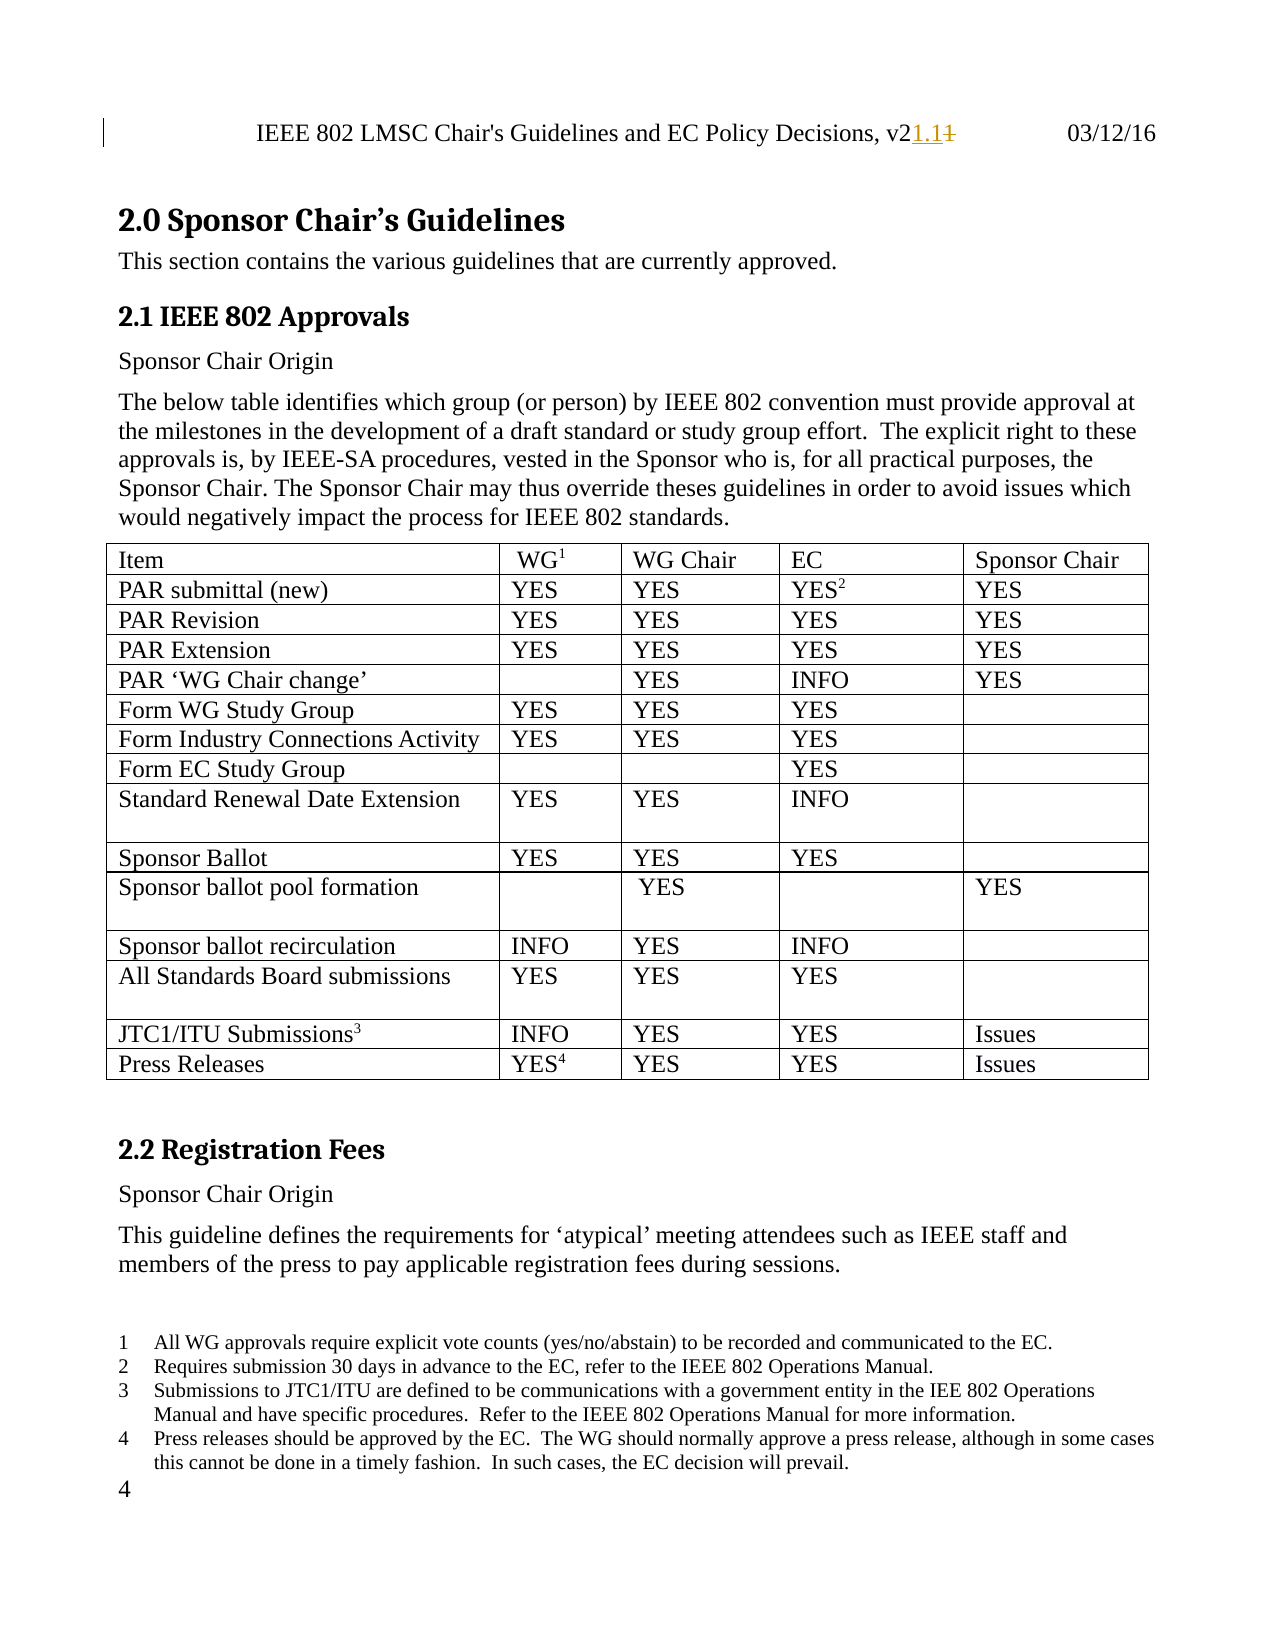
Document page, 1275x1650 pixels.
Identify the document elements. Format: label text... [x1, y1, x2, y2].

table_cell PAR Extension [107, 635, 499, 664]
table_cell YES [500, 695, 621, 723]
text Sponsor Chair Origin [118, 346, 1157, 374]
table_cell YES [622, 695, 779, 723]
table_cell YES [622, 725, 779, 753]
table_cell YES [622, 931, 779, 960]
table_cell YES [780, 605, 963, 634]
table_cell PAR submittal (new) [107, 575, 499, 604]
table_cell INFO [500, 931, 621, 960]
table_cell YES [500, 961, 621, 1018]
table_cell YES [780, 695, 963, 723]
table_cell [500, 754, 621, 783]
table_cell YES [500, 1049, 621, 1078]
table_cell YES [500, 843, 621, 871]
table_cell PAR ‘WG Chair change’ [107, 665, 499, 694]
table_cell [964, 725, 1148, 753]
table_header WG [500, 544, 621, 574]
table_cell YES [622, 961, 779, 1018]
table_cell YES [500, 725, 621, 753]
table_cell [964, 843, 1148, 871]
table_cell INFO [780, 665, 963, 694]
table_cell [622, 754, 779, 783]
table_cell [964, 754, 1148, 783]
table_header Sponsor Chair [964, 544, 1148, 574]
table_cell YES [780, 575, 963, 604]
table_cell YES [780, 1020, 963, 1048]
table_cell YES [964, 665, 1148, 694]
table_cell YES [622, 605, 779, 634]
table_cell YES [780, 843, 963, 871]
table_cell YES [500, 605, 621, 634]
table_cell JTC1/ITU Submissions [107, 1020, 499, 1048]
table_cell Standard Renewal Date Extension [107, 784, 499, 842]
subtitle Sponsor Chair’s Guidelines [118, 201, 1157, 240]
table_cell [964, 961, 1148, 1018]
table_cell YES [780, 635, 963, 664]
table_cell Issues [964, 1049, 1148, 1078]
subtitle IEEE 802 Approvals [118, 300, 1157, 333]
table_cell Issues [964, 1020, 1148, 1048]
subtitle Registration Fees [118, 1133, 1157, 1167]
table_cell YES [964, 873, 1148, 930]
table_cell Sponsor ballot pool formation [107, 873, 499, 930]
table_cell YES [622, 665, 779, 694]
table_cell [500, 873, 621, 930]
table_cell INFO [780, 931, 963, 960]
table_cell All Standards Board submissions [107, 961, 499, 1018]
table_header EC [780, 544, 963, 574]
table_cell Sponsor ballot recirculation [107, 931, 499, 960]
table_cell YES [964, 635, 1148, 664]
table_cell YES [622, 873, 779, 930]
table_cell YES [780, 961, 963, 1018]
table_cell [780, 873, 963, 930]
table_cell YES [622, 1049, 779, 1078]
table_cell [964, 695, 1148, 723]
table_cell [500, 665, 621, 694]
table_cell YES [622, 635, 779, 664]
table_cell PAR Revision [107, 605, 499, 634]
table_cell YES [780, 725, 963, 753]
table_cell YES [964, 575, 1148, 604]
table_cell YES [964, 605, 1148, 634]
text This section contains the various guidelines that are currently approved. [118, 246, 1157, 275]
table_cell YES [780, 754, 963, 783]
table_cell YES [622, 784, 779, 842]
table_cell INFO [780, 784, 963, 842]
table_cell YES [500, 575, 621, 604]
table_cell Press Releases [107, 1049, 499, 1078]
text The below table identifies which group (or person) by IEEE 802 convention must provide approval at the milestones in the development of a draft standard or study group effort. The explicit right to these approvals is, by IEEE-SA procedures, vested in the Sponsor who is, for all practical purposes, the Sponsor Chair. The Sponsor Chair may thus override theses guidelines in order to avoid issues which would negatively impact the process for IEEE 802 standards. [118, 387, 1157, 531]
table_cell [964, 784, 1148, 842]
table_cell Form EC Study Group [107, 754, 499, 783]
table_header WG Chair [622, 544, 779, 574]
table_cell INFO [500, 1020, 621, 1048]
table_cell YES [622, 575, 779, 604]
table_cell Form WG Study Group [107, 695, 499, 723]
table_cell YES [622, 1020, 779, 1048]
table_cell YES [500, 635, 621, 664]
table_cell Sponsor Ballot [107, 843, 499, 871]
table_cell YES [622, 843, 779, 871]
table_header Item [107, 544, 499, 574]
table_cell YES [780, 1049, 963, 1078]
table_cell Form Industry Connections Activity [107, 725, 499, 753]
table_cell [964, 931, 1148, 960]
text Sponsor Chair Origin [118, 1179, 1157, 1208]
text This guideline defines the requirements for ‘atypical’ meeting attendees such as IEEE staff and members of the press to pay applicable registration fees during sessions. [118, 1221, 1157, 1278]
table_cell YES [500, 784, 621, 842]
